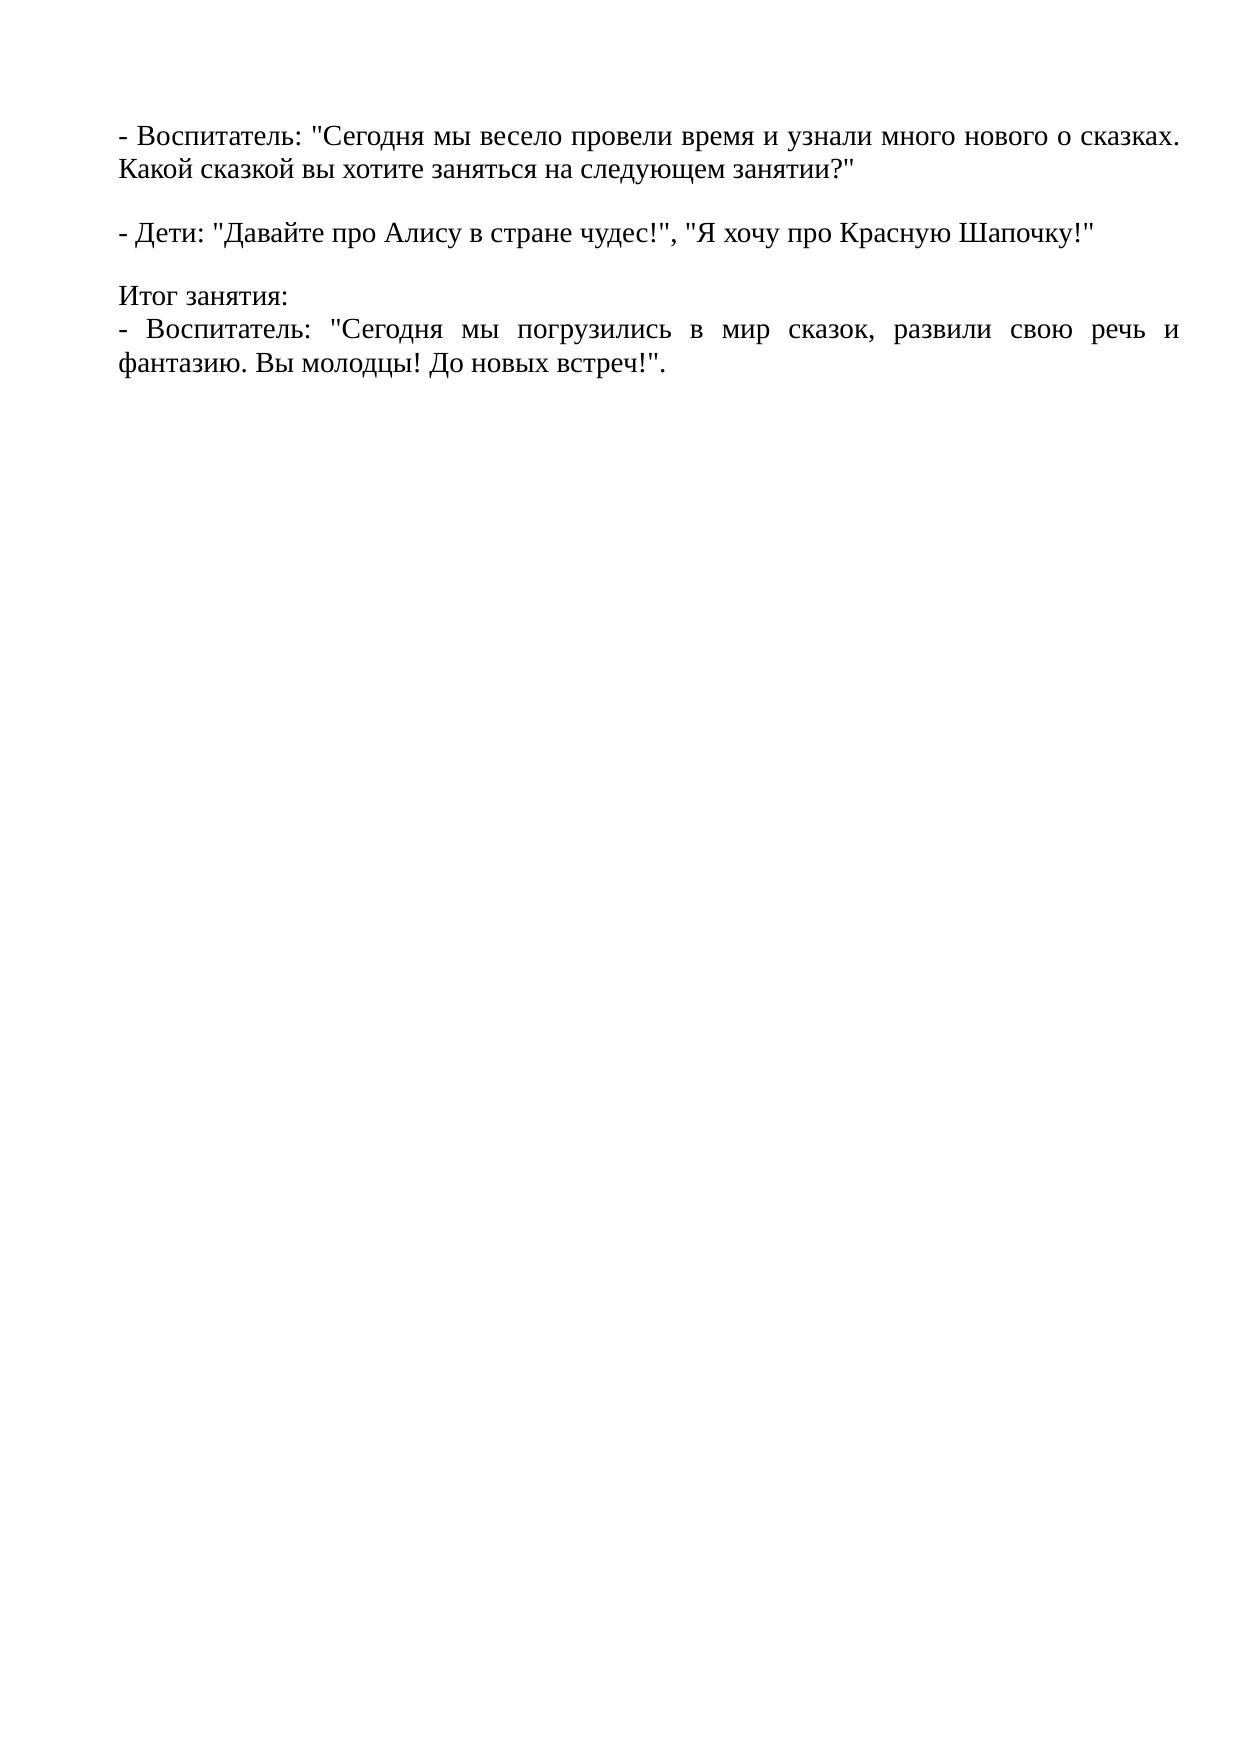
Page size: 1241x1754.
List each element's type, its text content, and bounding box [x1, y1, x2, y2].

text - Воспитатель: "Сегодня мы весело провели время и узнали много нового о сказках. Какой сказкой вы хотите заняться на следующем занятии?" [118, 118, 1181, 185]
text - Воспитатель: "Сегодня мы погрузились в мир сказок, развили свою речь и фантазию. Вы молодцы! До новых встреч!". [118, 311, 1181, 378]
text Итог занятия: [118, 278, 1181, 311]
text - Дети: "Давайте про Алису в стране чудес!", "Я хочу про Красную Шапочку!" [118, 215, 1181, 248]
